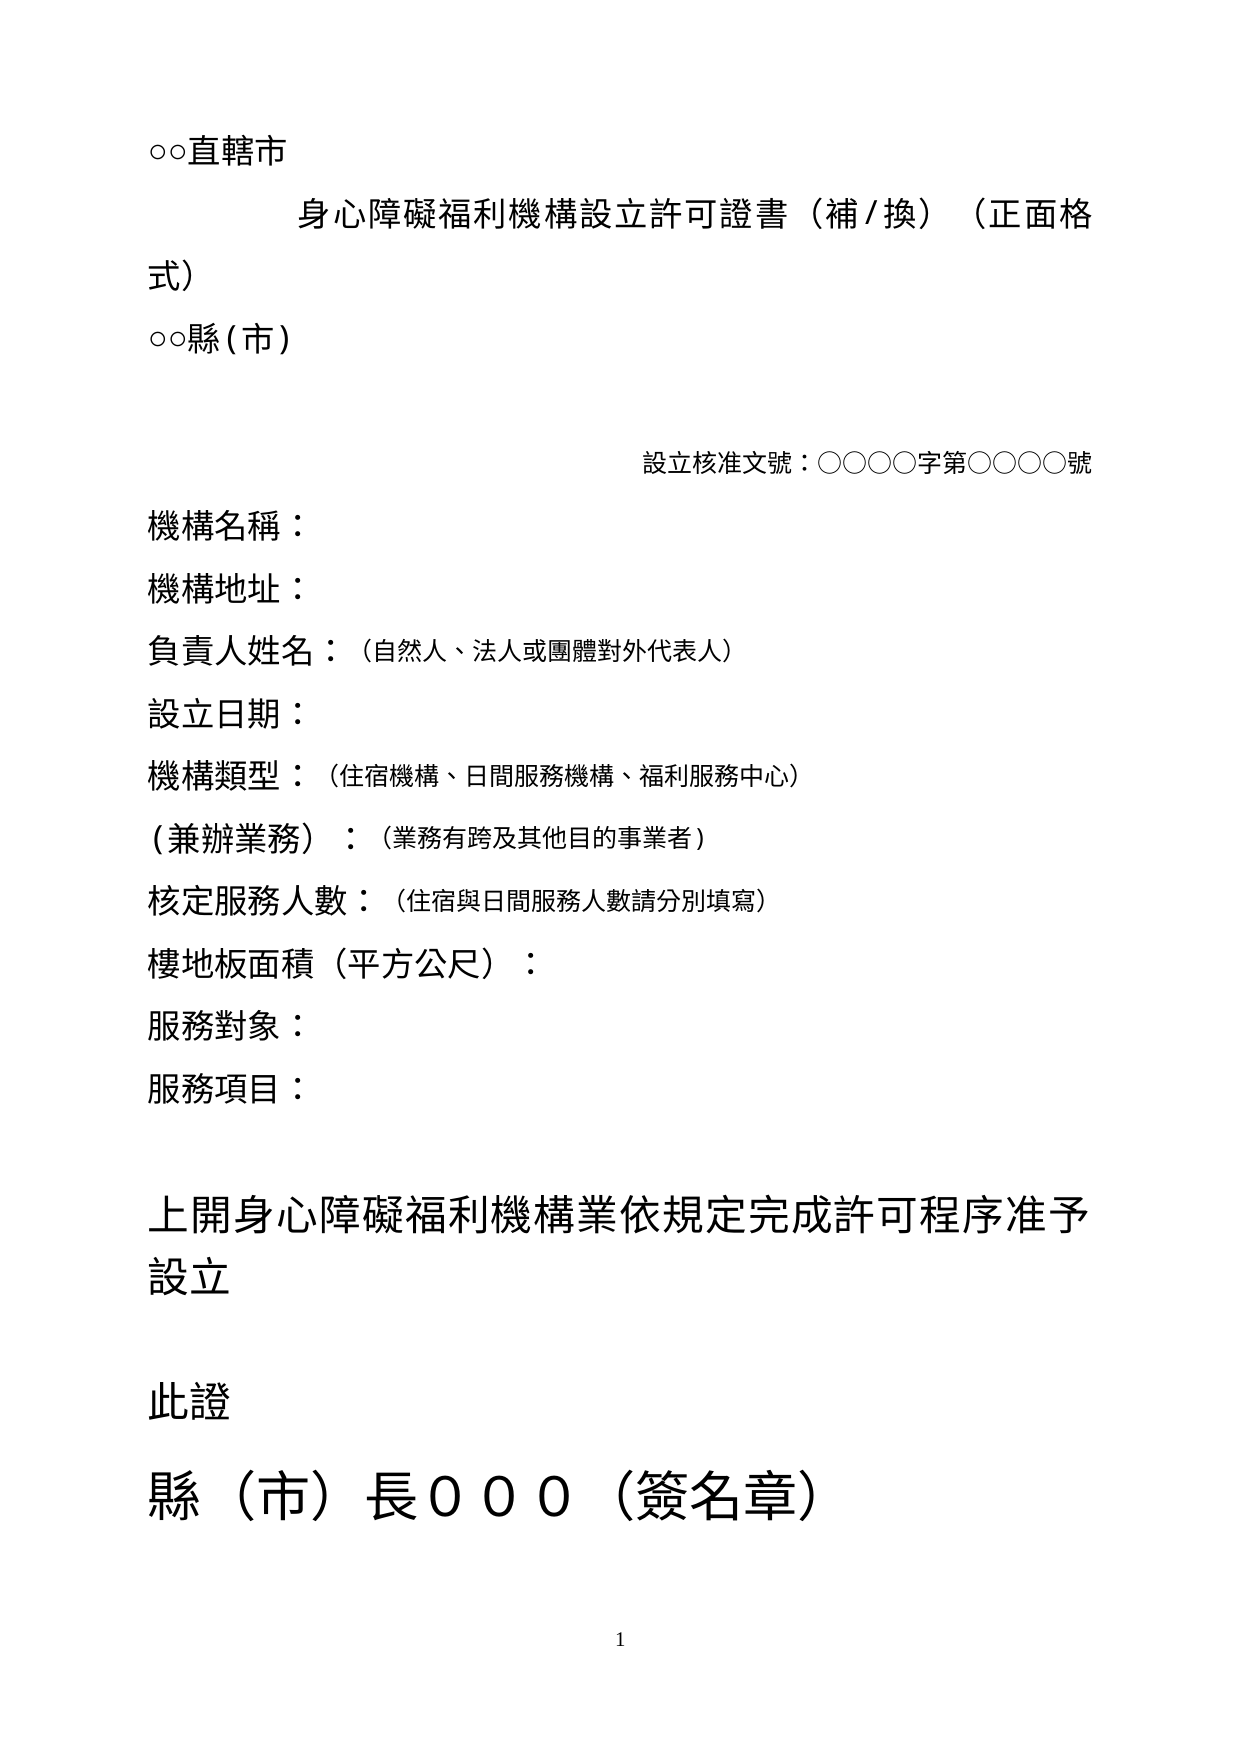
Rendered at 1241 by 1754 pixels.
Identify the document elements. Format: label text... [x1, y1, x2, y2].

text 設立核准文號：○○○○字第○○○○號 [148, 420, 1092, 483]
text 縣（市）長０００（簽名章） [148, 1420, 1092, 1545]
text 此證 [148, 1358, 1092, 1420]
text ○○縣(市) [148, 295, 1092, 358]
text 負責人姓名：（自然人、法人或團體對外代表人） [148, 608, 1092, 670]
text 機構類型：（住宿機構、日間服務機構、福利服務中心） [148, 733, 1092, 795]
text 樓地板面積（平方公尺）： [148, 920, 1092, 983]
text 核定服務人數：（住宿與日間服務人數請分別填寫） [148, 858, 1092, 920]
text ○○直轄市 [148, 108, 1092, 170]
text 服務對象： [148, 983, 1092, 1045]
text 機構地址： [148, 545, 1092, 608]
text 身心障礙福利機構設立許可證書（補/換）（正面格式） [148, 170, 1092, 295]
text 設立日期： [148, 670, 1092, 733]
text 上開身心障礙福利機構業依規定完成許可程序准予設立 [148, 1170, 1092, 1295]
text (兼辦業務）：（業務有跨及其他目的事業者) [148, 795, 1092, 858]
text 機構名稱： [148, 483, 1092, 545]
text 服務項目： [148, 1045, 1092, 1108]
